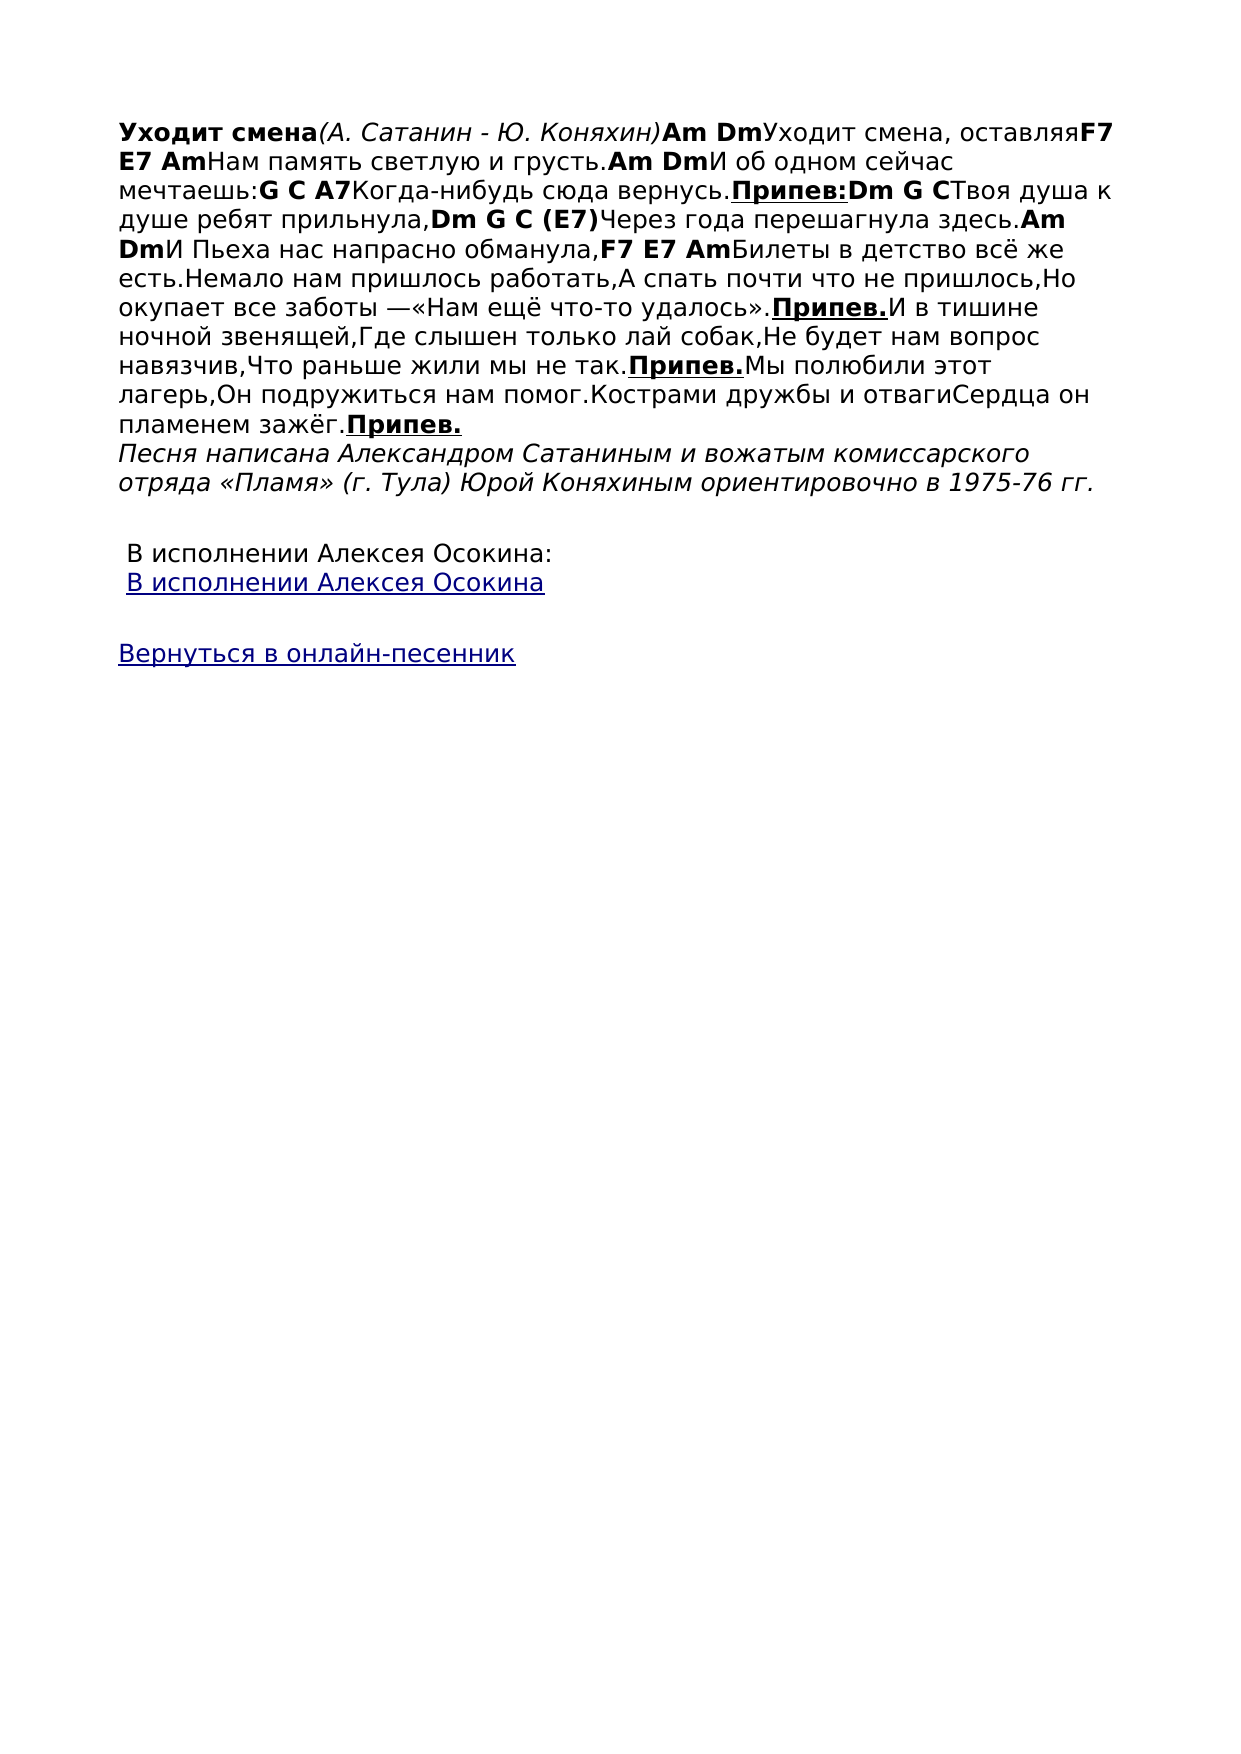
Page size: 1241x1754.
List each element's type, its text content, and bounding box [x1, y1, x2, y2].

text В исполнении Алексея Осокина: В исполнении Алексея Осокина [118, 510, 1122, 626]
text Уходит смена(А. Сатанин - Ю. Коняхин)Am DmУходит смена, оставляяF7 E7 AmНам память светлую и грусть.Am DmИ об одном сейчас мечтаешь:G C A7Когда-нибудь сюда вернусь.Припев:Dm G CТвоя душа к душе ребят прильнула,Dm G C (E7)Через года перешагнула здесь.Am DmИ Пьеха нас напрасно обманула,F7 E7 AmБилеты в детство всё же есть.Немало нам пришлось работать,А спать почти что не пришлось,Но окупает все заботы —«Нам ещё что-то удалось».Припев.И в тишине ночной звенящей,Где слышен только лай собак,Не будет нам вопрос навязчив,Что раньше жили мы не так.Припев.Мы полюбили этот лагерь,Он подружиться нам помог.Кострами дружбы и отвагиСердца он пламенем зажёг.Припев. Песня написана Александром Сатаниным и вожатым комиссарского отряда «Пламя» (г. Тула) Юрой Коняхиным ориентировочно в 1975-76 гг. [118, 118, 1122, 497]
text Вернуться в онлайн-песенник [118, 639, 1122, 668]
